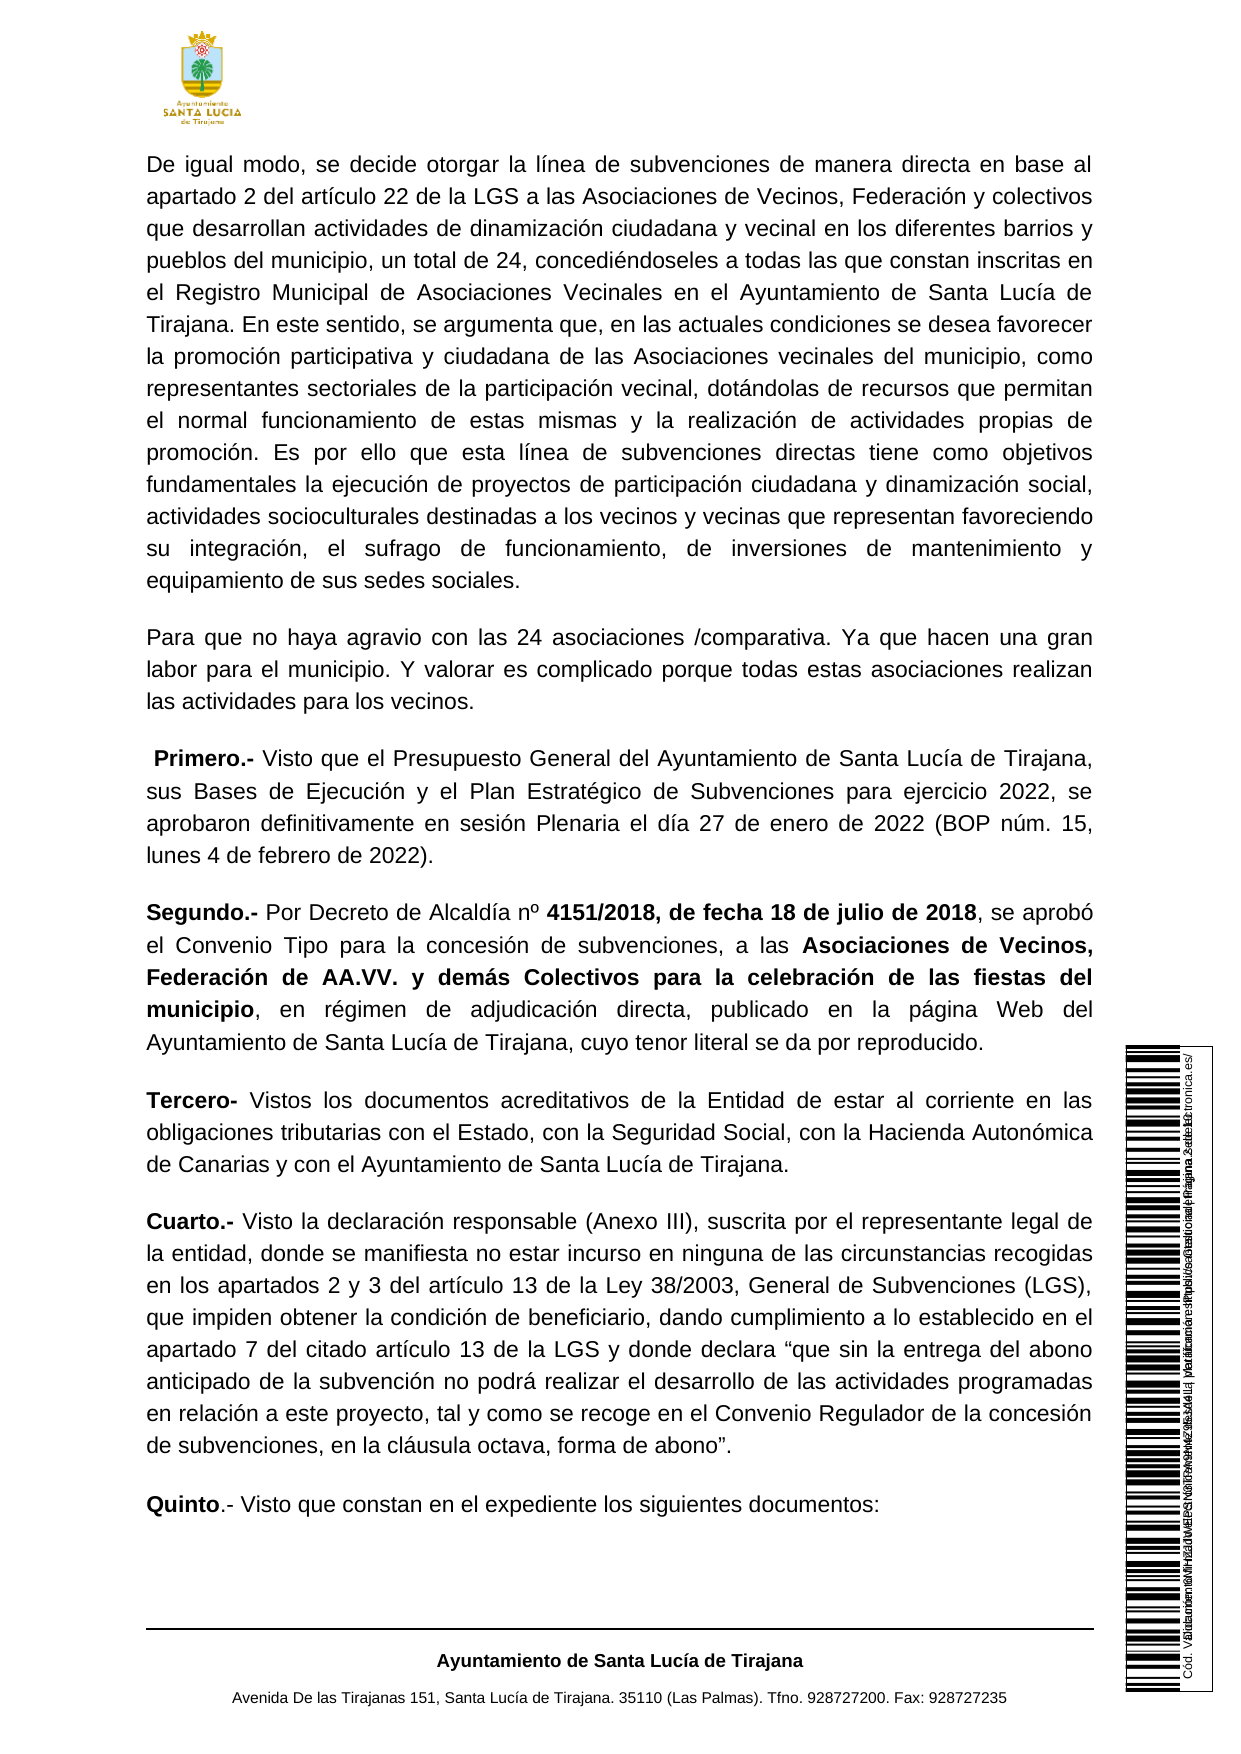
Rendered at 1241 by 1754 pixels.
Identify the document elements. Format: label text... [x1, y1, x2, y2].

text De igual modo, se decide otorgar la línea de subvenciones de manera directa en base al apartado 2 del artículo 22 de la LGS a las Asociaciones de Vecinos, Federación y colectivos que desarrollan actividades de dinamización ciudadana y vecinal en los diferentes barrios y pueblos del municipio, un total de 24, concediéndoseles a todas las que constan inscritas en el Registro Municipal de Asociaciones Vecinales en el Ayuntamiento de Santa Lucía de Tirajana. En este sentido, se argumenta que, en las actuales condiciones se desea favorecer la promoción participativa y ciudadana de las Asociaciones vecinales del municipio, como representantes sectoriales de la participación vecinal, dotándolas de recursos que permitan el normal funcionamiento de estas mismas y la realización de actividades propias de promoción. Es por ello que esta línea de subvenciones directas tiene como objetivos fundamentales la ejecución de proyectos de participación ciudadana y dinamización social, actividades socioculturales destinadas a los vecinos y vecinas que representan favoreciendo su integración, el sufrago de funcionamiento, de inversiones de mantenimiento y equipamiento de sus sedes sociales. [146, 147, 1094, 595]
text Avenida De las Tirajanas 151, Santa Lucía de Tirajana. 35110 (Las Palmas). Tfno. 928727200. Fax: 928727235 [146, 1689, 1094, 1707]
text Tercero- Vistos los documentos acreditativos de la Entidad de estar al corriente en las obligaciones tributarias con el Estado, con la Seguridad Social, con la Hacienda Autonómica de Canarias y con el Ayuntamiento de Santa Lucía de Tirajana. [146, 1082, 1094, 1179]
text Para que no haya agravio con las 24 asociaciones /comparativa. Ya que hacen una gran labor para el municipio. Y valorar es complicado porque todas estas asociaciones realizan las actividades para los vecinos. [146, 620, 1094, 716]
picture [1127, 1047, 1180, 1691]
picture [163, 31, 242, 126]
text Primero.- Visto que el Presupuesto General del Ayuntamiento de Santa Lucía de Tirajana, sus Bases de Ejecución y el Plan Estratégico de Subvenciones para ejercicio 2022, se aprobaron definitivamente en sesión Plenaria el día 27 de enero de 2022 (BOP núm. 15, lunes 4 de febrero de 2022). [146, 741, 1094, 870]
text Quinto.- Visto que constan en el expediente los siguientes documentos: [146, 1491, 1094, 1517]
text Segundo.- Por Decreto de Alcaldía nº 4151/2018, de fecha 18 de julio de 2018, se aprobó el Convenio Tipo para la concesión de subvenciones, a las Asociaciones de Vecinos, Federación de AA.VV. y demás Colectivos para la celebración de las fiestas del municipio, en régimen de adjudicación directa, publicado en la página Web del Ayuntamiento de Santa Lucía de Tirajana, cuyo tenor literal se da por reproducido. [146, 895, 1094, 1057]
text Ayuntamiento de Santa Lucía de Tirajana [146, 1650, 1094, 1672]
table_header Cód. Validación: 6MHZJJWEPSN3TPA9N4Z95JA4L | Verificación: https://santaluciadetirajana.sedelectronica.es/ Documento firmado electrónicamente desde la plataforma esPublico Gestiona | Página 2 de 10 [1180, 1047, 1212, 1691]
text Cuarto.- Visto la declaración responsable (Anexo III), suscrita por el representante legal de la entidad, donde se manifiesta no estar incurso en ninguna de las circunstancias recogidas en los apartados 2 y 3 del artículo 13 de la Ley 38/2003, General de Subvenciones (LGS), que impiden obtener la condición de beneficiario, dando cumplimiento a lo establecido en el apartado 7 del citado artículo 13 de la LGS y donde declara “que sin la entrega del abono anticipado de la subvención no podrá realizar el desarrollo de las actividades programadas en relación a este proyecto, tal y como se recoge en el Convenio Regulador de la concesión de subvenciones, en la cláusula octava, forma de abono”. [146, 1204, 1094, 1460]
